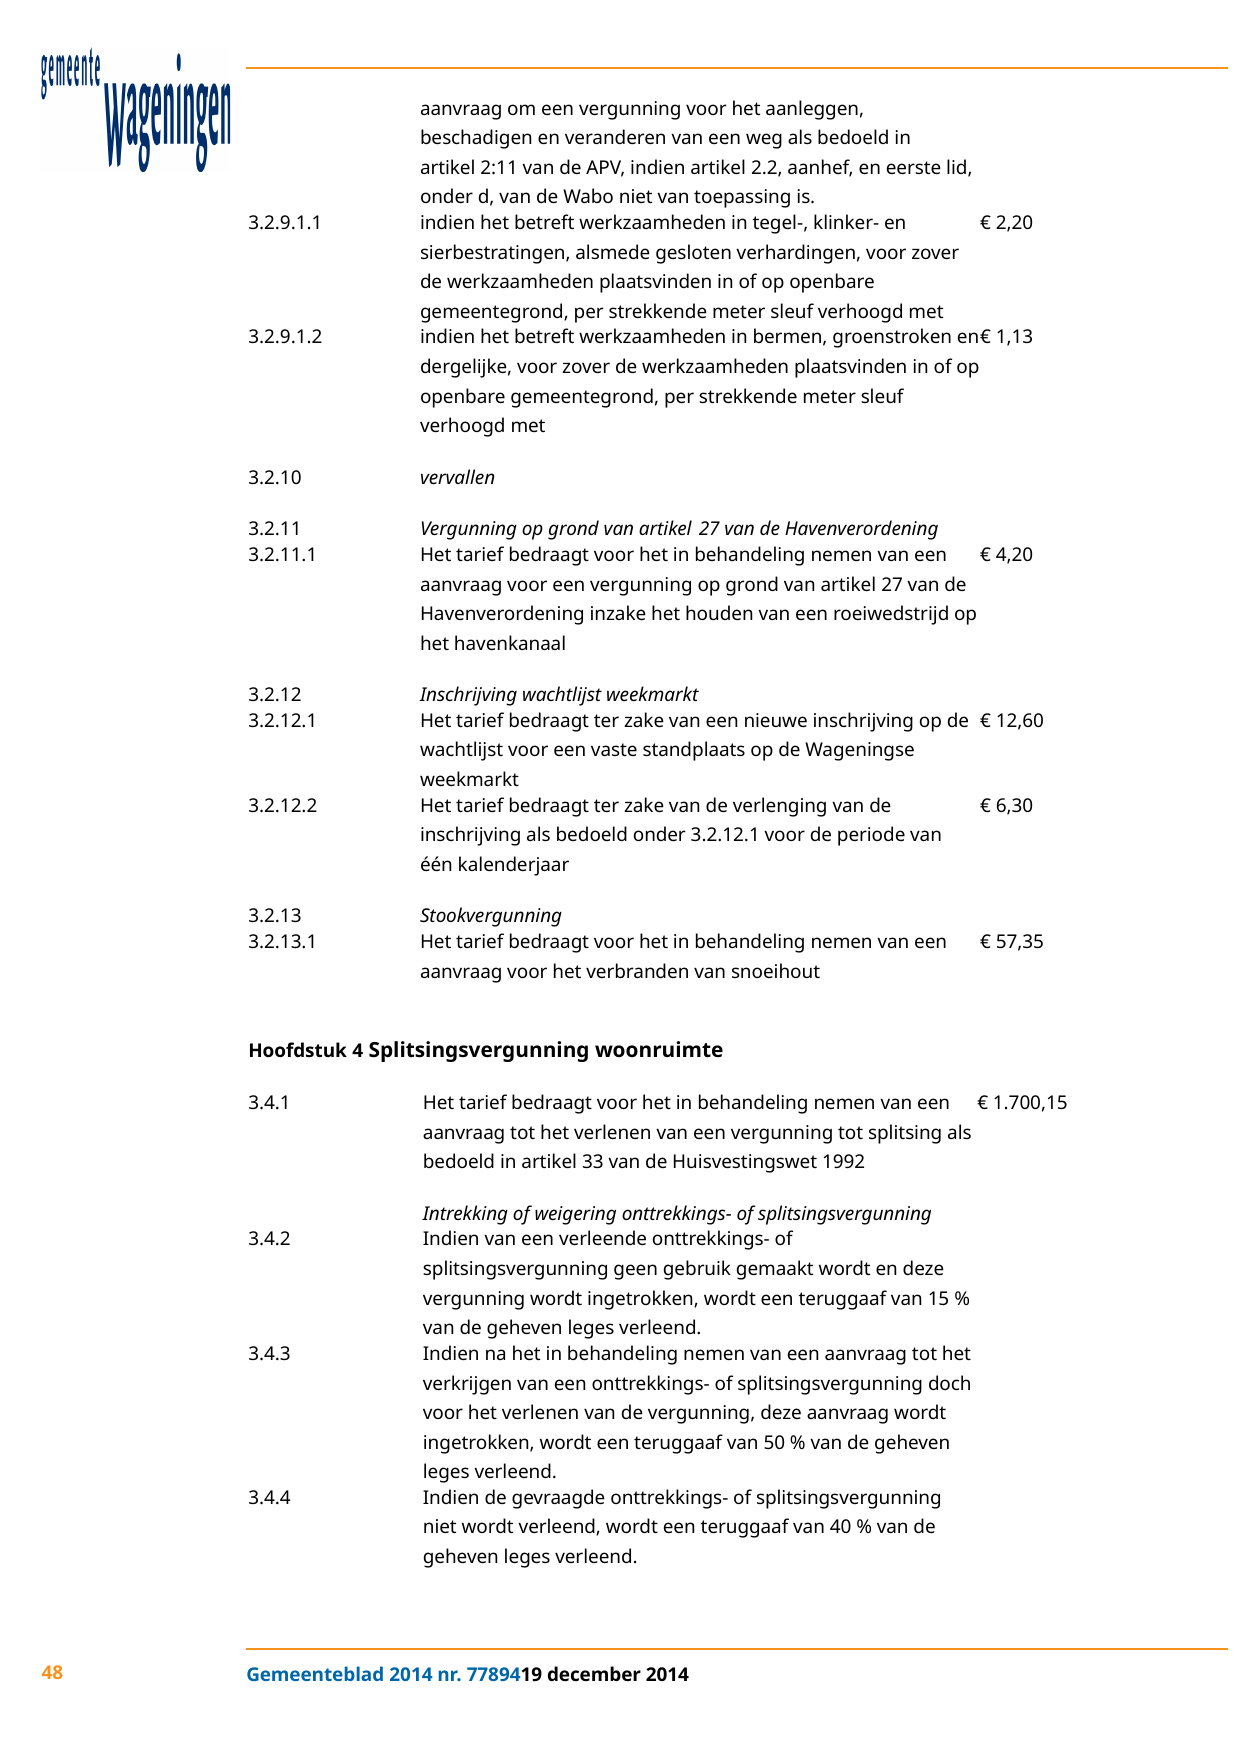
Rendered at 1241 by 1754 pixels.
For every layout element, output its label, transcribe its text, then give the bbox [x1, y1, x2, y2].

table_cell [977, 1484, 1152, 1569]
table_cell [980, 490, 1152, 515]
table_cell [980, 877, 1152, 903]
table_header € 1.700,15 [977, 1089, 1152, 1174]
text Hoofdstuk 4 Splitsingsvergunning woonruimte [248, 1035, 1152, 1063]
table_cell [248, 95, 420, 209]
picture [41, 47, 231, 172]
table_cell Het tarief bedraagt ter zake van een nieuwe inschrijving op de wachtlijst voor een vaste standplaats op de Wageningse weekmarkt [420, 707, 980, 792]
table_cell [980, 903, 1152, 928]
table_cell 3.2.9.1.1 [248, 209, 420, 324]
table_cell [423, 1174, 977, 1200]
table_cell [420, 438, 980, 464]
table_cell [420, 877, 980, 903]
table_cell € 12,60 [980, 707, 1152, 792]
table_cell [248, 1174, 423, 1200]
table_cell € 2,20 [980, 209, 1152, 324]
table_cell Indien de gevraagde onttrekkings- of splitsingsvergunning niet wordt verleend, wordt een teruggaaf van 40 % van de geheven leges verleend. [423, 1484, 977, 1569]
table_cell [980, 95, 1152, 209]
table_cell Indien na het in behandeling nemen van een aanvraag tot het verkrijgen van een onttrekkings- of splitsingsvergunning doch voor het verlenen van de vergunning, deze aanvraag wordt ingetrokken, wordt een teruggaaf van 50 % van de geheven leges verleend. [423, 1340, 977, 1484]
table_cell 3.2.12 [248, 681, 420, 707]
table_cell [977, 1200, 1152, 1226]
table_cell Het tarief bedraagt voor het in behandeling nemen van een aanvraag voor een vergunning op grond van artikel 27 van de Havenverordening inzake het houden van een roeiwedstrijd op het havenkanaal [420, 541, 980, 656]
table_cell indien het betreft werkzaamheden in bermen, groenstroken en dergelijke, voor zover de werkzaamheden plaatsvinden in of op openbare gemeentegrond, per strekkende meter sleuf verhoogd met [420, 324, 980, 438]
table_cell [980, 438, 1152, 464]
table_cell Inschrijving wachtlijst weekmarkt [420, 681, 980, 707]
table_cell vervallen [420, 464, 980, 490]
table_cell [980, 464, 1152, 490]
table_cell € 57,35 [980, 928, 1152, 984]
table_cell Stookvergunning [420, 903, 980, 928]
table_cell Indien van een verleende onttrekkings- of splitsingsvergunning geen gebruik gemaakt wordt en deze vergunning wordt ingetrokken, wordt een teruggaaf van 15 % van de geheven leges verleend. [423, 1226, 977, 1340]
table_cell aanvraag om een vergunning voor het aanleggen, beschadigen en veranderen van een weg als bedoeld in artikel 2:11 van de APV, indien artikel 2.2, aanhef, en eerste lid, onder d, van de Wabo niet van toepassing is. [420, 95, 980, 209]
table_cell [980, 515, 1152, 541]
table_cell [977, 1340, 1152, 1484]
table_cell € 1,13 [980, 324, 1152, 438]
table_cell € 4,20 [980, 541, 1152, 656]
table_header 3.4.1 [248, 1089, 423, 1174]
table_cell 3.4.4 [248, 1484, 423, 1569]
table_cell [248, 1200, 423, 1226]
table_cell 3.2.13.1 [248, 928, 420, 984]
table_header Het tarief bedraagt voor het in behandeling nemen van een aanvraag tot het verlenen van een vergunning tot splitsing als bedoeld in artikel 33 van de Huisvestingswet 1992 [423, 1089, 977, 1174]
table_cell [980, 656, 1152, 681]
table_cell [248, 490, 420, 515]
table_cell 3.2.13 [248, 903, 420, 928]
table_cell 3.2.10 [248, 464, 420, 490]
table_cell 3.4.3 [248, 1340, 423, 1484]
table_cell Vergunning op grond van artikel 27 van de Havenverordening [420, 515, 980, 541]
table_cell [977, 1226, 1152, 1340]
table_cell [248, 656, 420, 681]
table_cell Intrekking of weigering onttrekkings- of splitsingsvergunning [423, 1200, 977, 1226]
table_cell indien het betreft werkzaamheden in tegel-, klinker- en sierbestratingen, alsmede gesloten verhardingen, voor zover de werkzaamheden plaatsvinden in of op openbare gemeentegrond, per strekkende meter sleuf verhoogd met [420, 209, 980, 324]
table_cell 3.4.2 [248, 1226, 423, 1340]
table_cell 3.2.11.1 [248, 541, 420, 656]
table_cell 3.2.12.1 [248, 707, 420, 792]
table_cell 3.2.11 [248, 515, 420, 541]
table_cell [420, 656, 980, 681]
table_cell 3.2.9.1.2 [248, 324, 420, 438]
table_cell [980, 681, 1152, 707]
table_cell [248, 438, 420, 464]
table_cell [977, 1174, 1152, 1200]
table_cell [420, 490, 980, 515]
table_cell Het tarief bedraagt ter zake van de verlenging van de inschrijving als bedoeld onder 3.2.12.1 voor de periode van één kalenderjaar [420, 792, 980, 877]
table_cell 3.2.12.2 [248, 792, 420, 877]
table_cell [248, 877, 420, 903]
table_cell € 6,30 [980, 792, 1152, 877]
table_cell Het tarief bedraagt voor het in behandeling nemen van een aanvraag voor het verbranden van snoeihout [420, 928, 980, 984]
